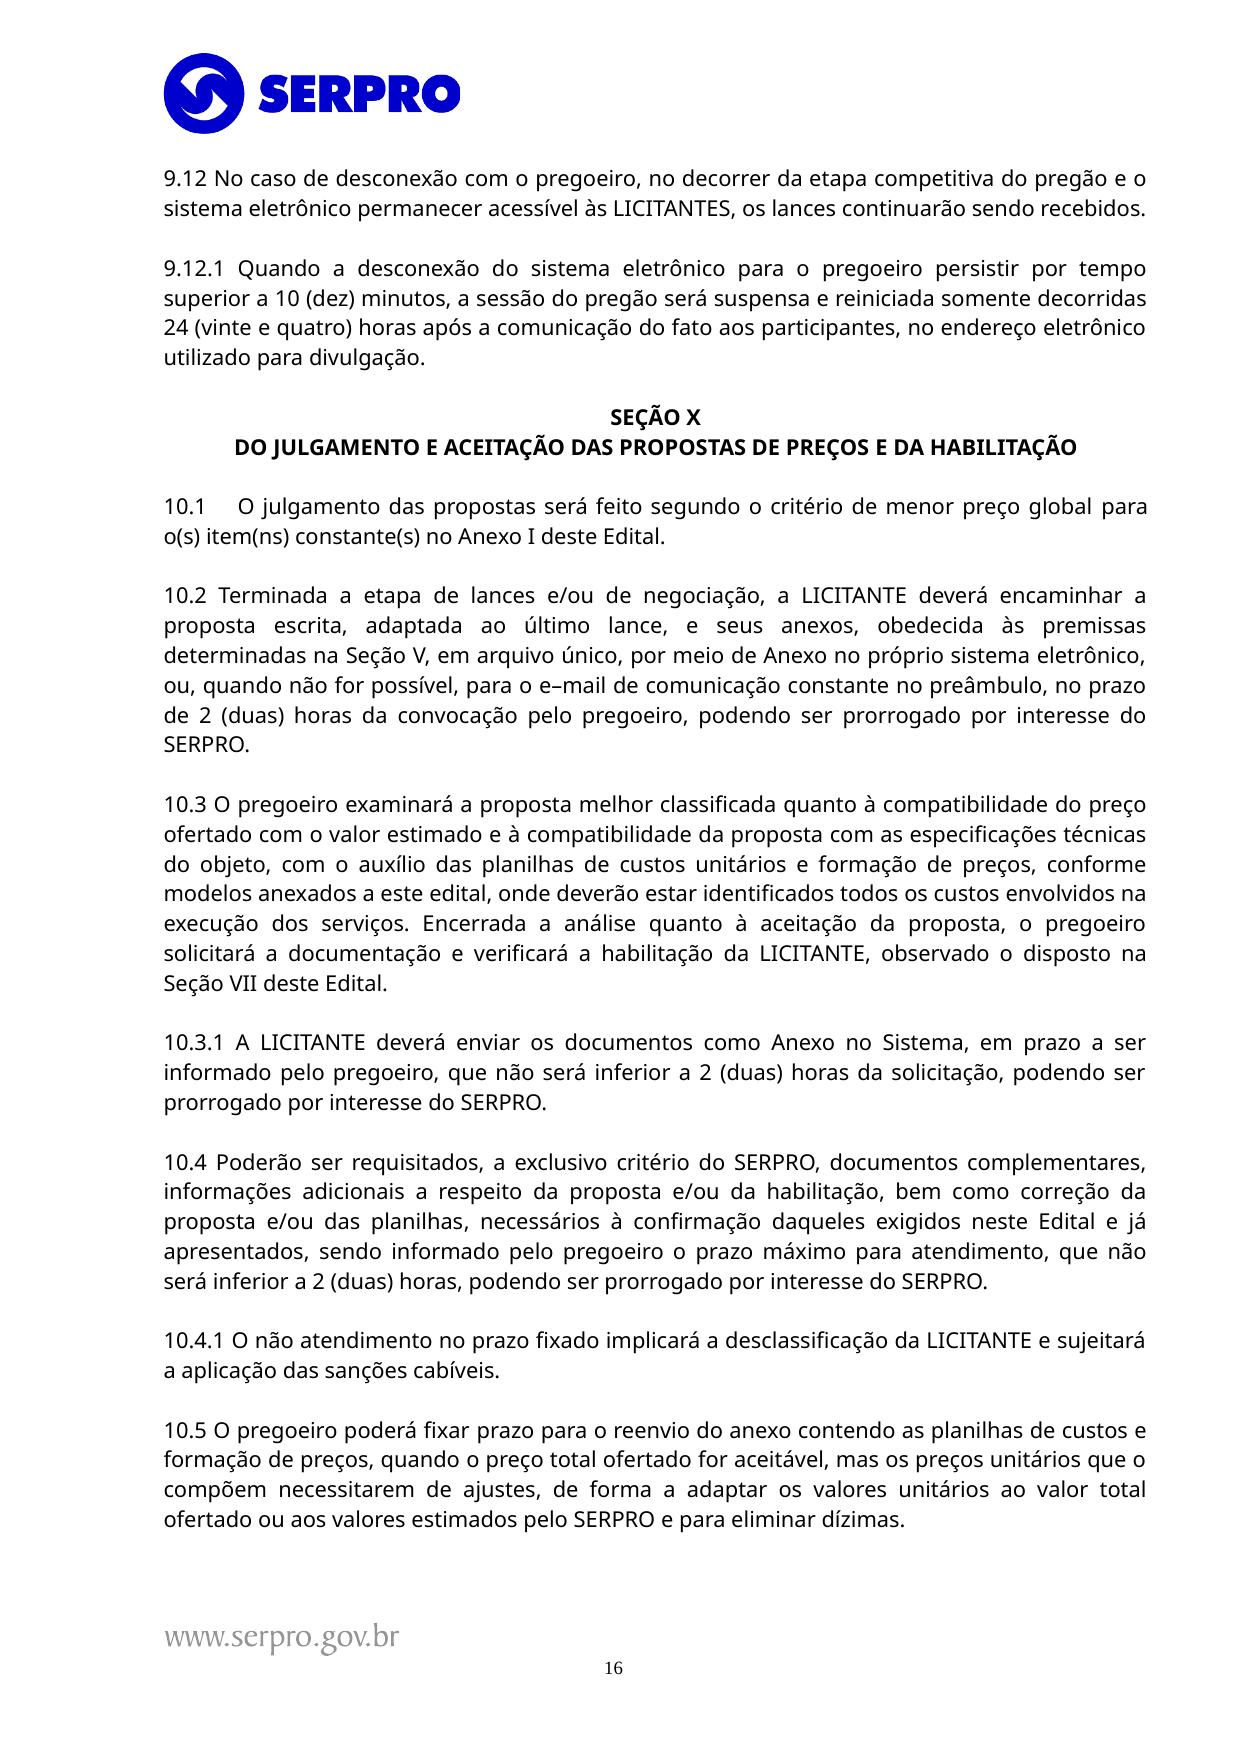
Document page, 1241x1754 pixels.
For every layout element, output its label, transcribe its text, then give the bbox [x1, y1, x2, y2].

text 9.12 No caso de desconexão com o pregoeiro, no decorrer da etapa competitiva do pregão e o sistema eletrônico permanecer acessível às LICITANTES, os lances continuarão sendo recebidos. [163, 163, 1148, 223]
text 10.3 O pregoeiro examinará a proposta melhor classificada quanto à compatibilidade do preço ofertado com o valor estimado e à compatibilidade da proposta com as especificações técnicas do objeto, com o auxílio das planilhas de custos unitários e formação de preços, conforme modelos anexados a este edital, onde deverão estar identificados todos os custos envolvidos na execução dos serviços. Encerrada a análise quanto à aceitação da proposta, o pregoeiro solicitará a documentação e verificará a habilitação da LICITANTE, observado o disposto na Seção VII deste Edital. [163, 789, 1148, 997]
text 10.4 Poderão ser requisitados, a exclusivo critério do SERPRO, documentos complementares, informações adicionais a respeito da proposta e/ou da habilitação, bem como correção da proposta e/ou das planilhas, necessários à confirmação daqueles exigidos neste Edital e já apresentados, sendo informado pelo pregoeiro o prazo máximo para atendimento, que não será inferior a 2 (duas) horas, podendo ser prorrogado por interesse do SERPRO. [163, 1146, 1148, 1295]
picture [163, 53, 461, 134]
text 10.4.1 O não atendimento no prazo fixado implicará a desclassificação da LICITANTE e sujeitará a aplicação das sanções cabíveis. [163, 1325, 1148, 1385]
text 10.3.1 A LICITANTE deverá enviar os documentos como Anexo no Sistema, em prazo a ser informado pelo pregoeiro, que não será inferior a 2 (duas) horas da solicitação, podendo ser prorrogado por interesse do SERPRO. [163, 1027, 1148, 1117]
subtitle DO JULGAMENTO E ACEITAÇÃO DAS PROPOSTAS DE PREÇOS E DA HABILITAÇÃO [163, 431, 1148, 461]
text SEÇÃO X [163, 402, 1148, 431]
text 10.1 O julgamento das propostas será feito segundo o critério de menor preço global para o(s) item(ns) constante(s) no Anexo I deste Edital. [163, 491, 1148, 551]
text 9.12.1 Quando a desconexão do sistema eletrônico para o pregoeiro persistir por tempo superior a 10 (dez) minutos, a sessão do pregão será suspensa e reiniciada somente decorridas 24 (vinte e quatro) horas após a comunicação do fato aos participantes, no endereço eletrônico utilizado para divulgação. [163, 253, 1148, 372]
text 10.5 O pregoeiro poderá fixar prazo para o reenvio do anexo contendo as planilhas de custos e formação de preços, quando o preço total ofertado for aceitável, mas os preços unitários que o compõem necessitarem de ajustes, de forma a adaptar os valores unitários ao valor total ofertado ou aos valores estimados pelo SERPRO e para eliminar dízimas. [163, 1414, 1148, 1534]
text 10.2 Terminada a etapa de lances e/ou de negociação, a LICITANTE deverá encaminhar a proposta escrita, adaptada ao último lance, e seus anexos, obedecida às premissas determinadas na Seção V, em arquivo único, por meio de Anexo no próprio sistema eletrônico, ou, quando não for possível, para o e–mail de comunicação constante no preâmbulo, no prazo de 2 (duas) horas da convocação pelo pregoeiro, podendo ser prorrogado por interesse do SERPRO. [163, 580, 1148, 759]
